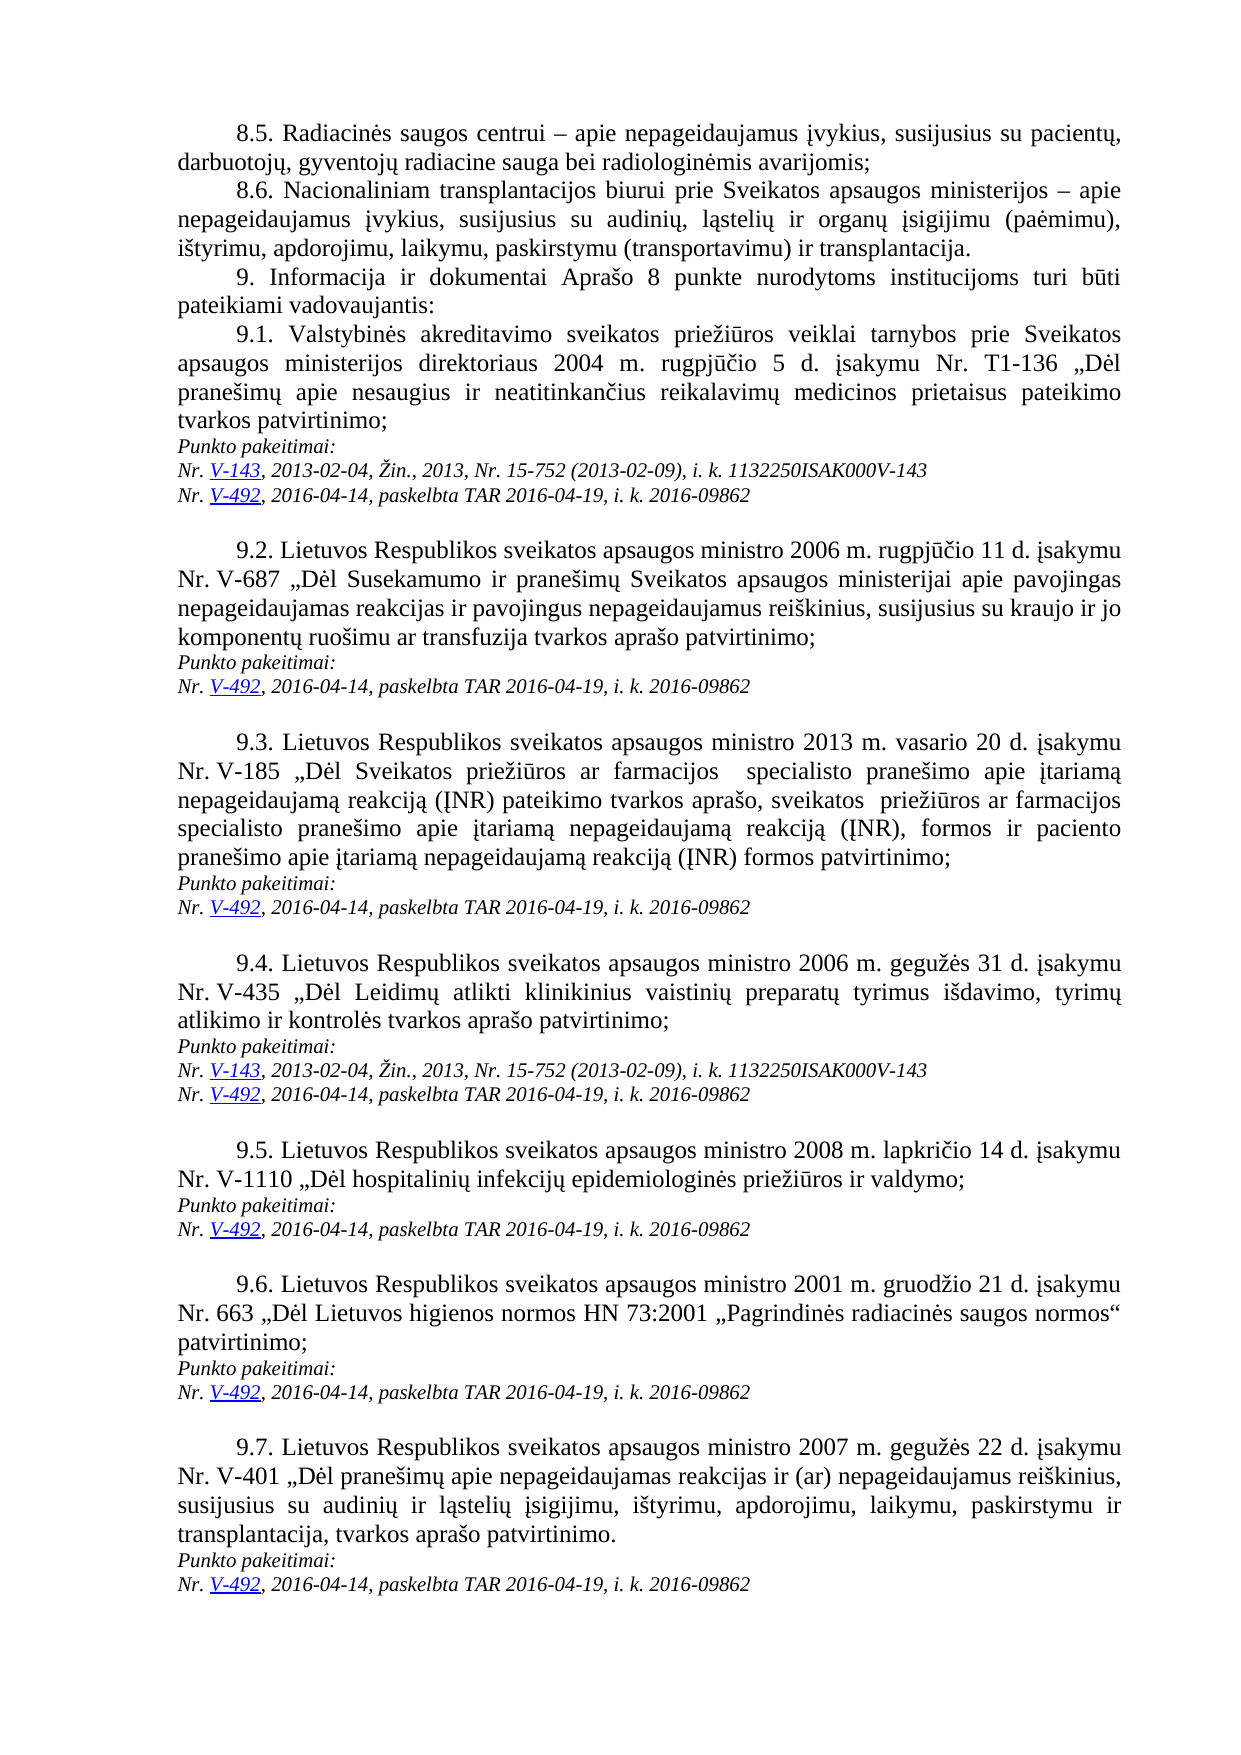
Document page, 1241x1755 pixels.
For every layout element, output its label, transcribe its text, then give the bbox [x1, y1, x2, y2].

text Punkto pakeitimai: [177, 871, 1122, 895]
text Nr. V-492, 2016-04-14, paskelbta TAR 2016-04-19, i. k. 2016-09862 [177, 674, 1122, 698]
text 8.5. Radiacinės saugos centrui – apie nepageidaujamus įvykius, susijusius su pacientų, darbuotojų, gyventojų radiacine sauga bei radiologinėmis avarijomis; [177, 118, 1122, 176]
text 9.4. Lietuvos Respublikos sveikatos apsaugos ministro 2006 m. gegužės 31 d. įsakymu Nr. V-435 „Dėl Leidimų atlikti klinikinius vaistinių preparatų tyrimus išdavimo, tyrimų atlikimo ir kontrolės tvarkos aprašo patvirtinimo; [177, 948, 1122, 1034]
text Nr. V-492, 2016-04-14, paskelbta TAR 2016-04-19, i. k. 2016-09862 [177, 1217, 1122, 1241]
text Punkto pakeitimai: [177, 434, 1122, 458]
text 9.2. Lietuvos Respublikos sveikatos apsaugos ministro 2006 m. rugpjūčio 11 d. įsakymu Nr. V-687 „Dėl Susekamumo ir pranešimų Sveikatos apsaugos ministerijai apie pavojingas nepageidaujamas reakcijas ir pavojingus nepageidaujamus reiškinius, susijusius su kraujo ir jo komponentų ruošimu ar transfuzija tvarkos aprašo patvirtinimo; [177, 535, 1122, 650]
text 9.5. Lietuvos Respublikos sveikatos apsaugos ministro 2008 m. lapkričio 14 d. įsakymu Nr. V-1110 „Dėl hospitalinių infekcijų epidemiologinės priežiūros ir valdymo; [177, 1135, 1122, 1192]
text 9.1. Valstybinės akreditavimo sveikatos priežiūros veiklai tarnybos prie Sveikatos apsaugos ministerijos direktoriaus 2004 m. rugpjūčio 5 d. įsakymu Nr. T1-136 „Dėl pranešimų apie nesaugius ir neatitinkančius reikalavimų medicinos prietaisus pateikimo tvarkos patvirtinimo; [177, 319, 1122, 434]
text Punkto pakeitimai: [177, 650, 1122, 674]
text Nr. V-492, 2016-04-14, paskelbta TAR 2016-04-19, i. k. 2016-09862 [177, 1082, 1122, 1106]
text Nr. V-143, 2013-02-04, Žin., 2013, Nr. 15-752 (2013-02-09), i. k. 1132250ISAK000V-143 [177, 1058, 1122, 1082]
text 9.7. Lietuvos Respublikos sveikatos apsaugos ministro 2007 m. gegužės 22 d. įsakymu Nr. V-401 „Dėl pranešimų apie nepageidaujamas reakcijas ir (ar) nepageidaujamus reiškinius, susijusius su audinių ir ląstelių įsigijimu, ištyrimu, apdorojimu, laikymu, paskirstymu ir transplantacija, tvarkos aprašo patvirtinimo. [177, 1432, 1122, 1547]
text Punkto pakeitimai: [177, 1356, 1122, 1380]
text Nr. V-492, 2016-04-14, paskelbta TAR 2016-04-19, i. k. 2016-09862 [177, 1572, 1122, 1596]
text 9.3. Lietuvos Respublikos sveikatos apsaugos ministro 2013 m. vasario 20 d. įsakymu Nr. V‑185 „Dėl Sveikatos priežiūros ar farmacijos specialisto pranešimo apie įtariamą nepageidaujamą reakciją (ĮNR) pateikimo tvarkos aprašo, sveikatos priežiūros ar farmacijos specialisto pranešimo apie įtariamą nepageidaujamą reakciją (ĮNR), formos ir paciento pranešimo apie įtariamą nepageidaujamą reakciją (ĮNR) formos patvirtinimo; [177, 727, 1122, 871]
text Nr. V-492, 2016-04-14, paskelbta TAR 2016-04-19, i. k. 2016-09862 [177, 482, 1122, 507]
text Nr. V-143, 2013-02-04, Žin., 2013, Nr. 15-752 (2013-02-09), i. k. 1132250ISAK000V-143 [177, 458, 1122, 482]
text Punkto pakeitimai: [177, 1547, 1122, 1572]
text 9.6. Lietuvos Respublikos sveikatos apsaugos ministro 2001 m. gruodžio 21 d. įsakymu Nr. 663 „Dėl Lietuvos higienos normos HN 73:2001 „Pagrindinės radiacinės saugos normos“ patvirtinimo; [177, 1269, 1122, 1356]
text 8.6. Nacionaliniam transplantacijos biurui prie Sveikatos apsaugos ministerijos – apie nepageidaujamus įvykius, susijusius su audinių, ląstelių ir organų įsigijimu (paėmimu), ištyrimu, apdorojimu, laikymu, paskirstymu (transportavimu) ir transplantacija. [177, 176, 1122, 262]
text Punkto pakeitimai: [177, 1034, 1122, 1058]
text Nr. V-492, 2016-04-14, paskelbta TAR 2016-04-19, i. k. 2016-09862 [177, 1380, 1122, 1404]
text 9. Informacija ir dokumentai Aprašo 8 punkte nurodytoms institucijoms turi būti pateikiami vadovaujantis: [177, 262, 1122, 319]
text Punkto pakeitimai: [177, 1192, 1122, 1217]
text Nr. V-492, 2016-04-14, paskelbta TAR 2016-04-19, i. k. 2016-09862 [177, 895, 1122, 919]
